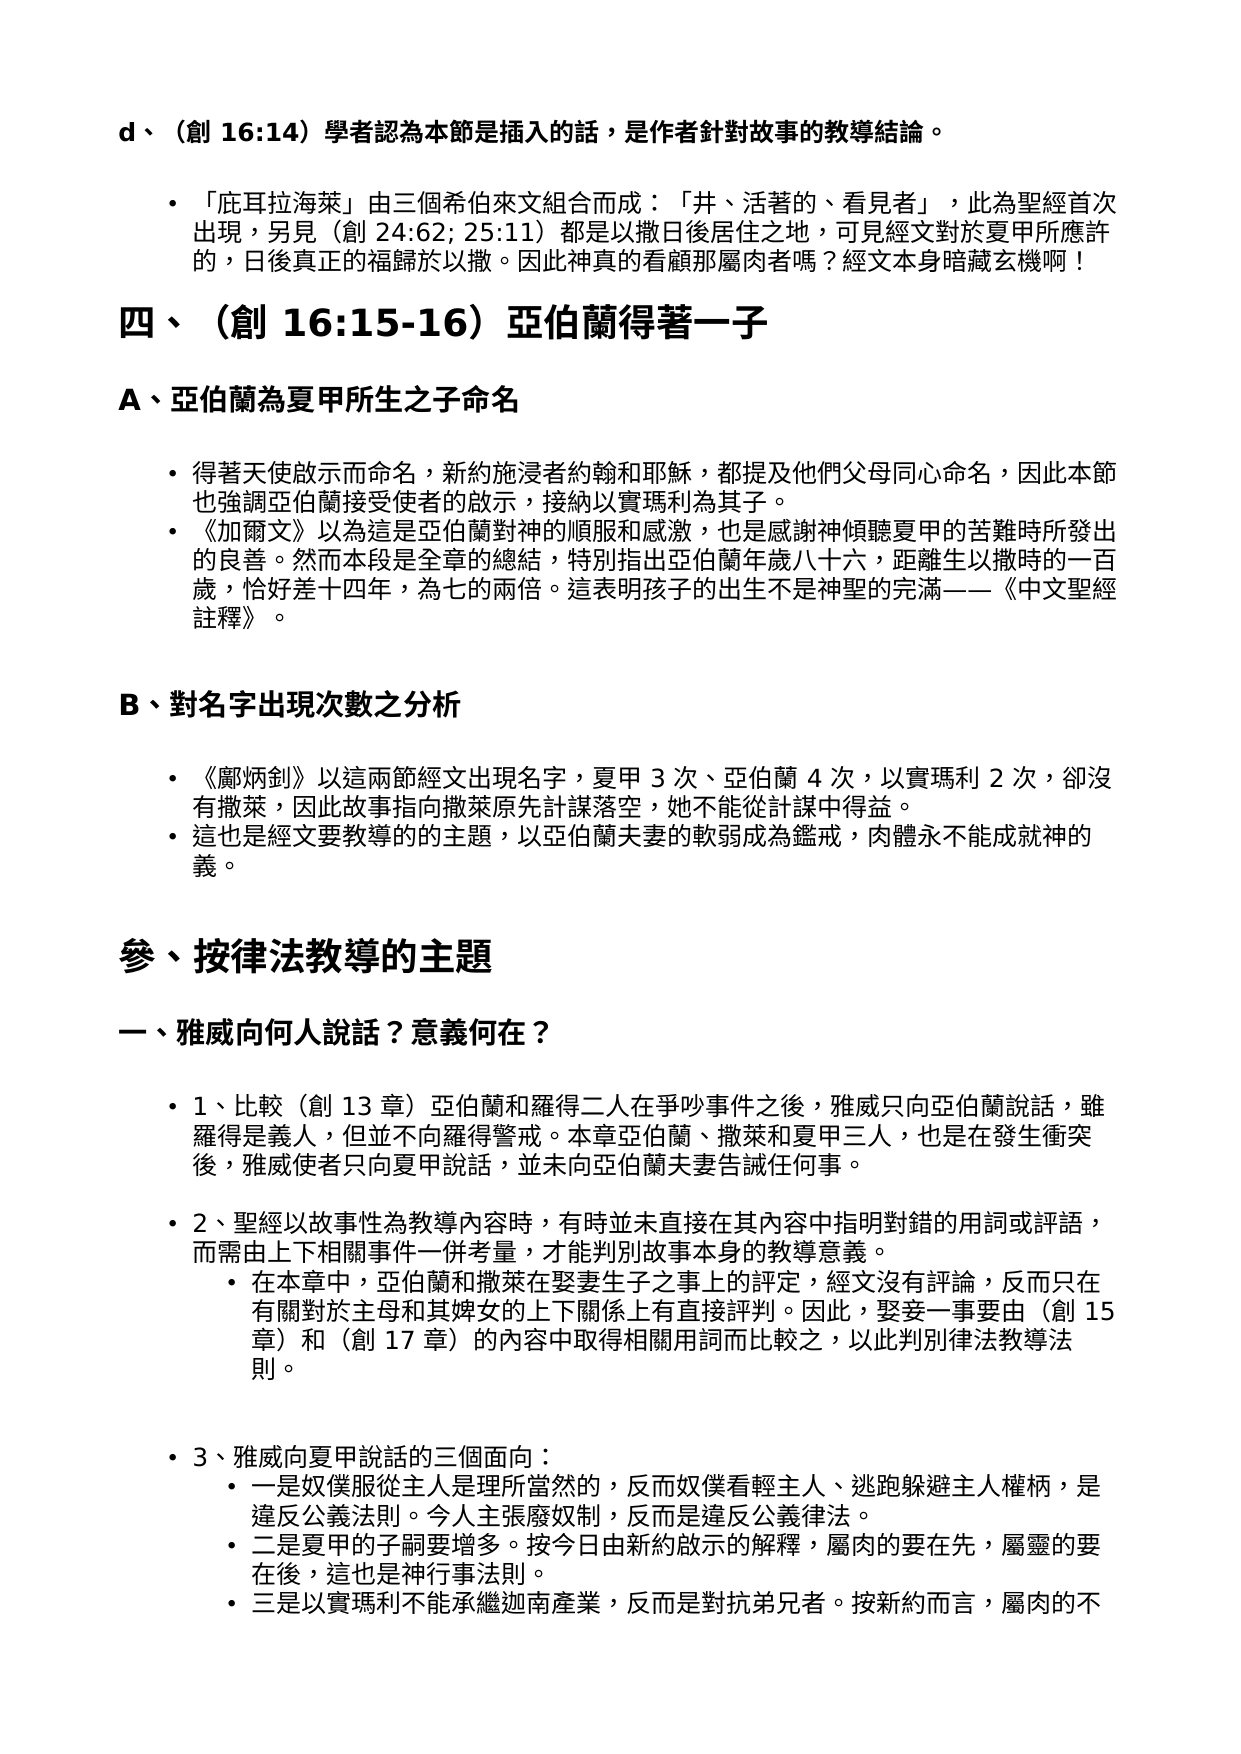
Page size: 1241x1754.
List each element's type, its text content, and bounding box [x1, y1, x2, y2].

list 一是奴僕服從主人是理所當然的，反而奴僕看輕主人、逃跑躲避主人權柄，是違反公義法則。今人主張廢奴制，反而是違反公義律法。 [236, 1473, 1122, 1531]
list 二是夏甲的子嗣要增多。按今日由新約啟示的解釋，屬肉的要在先，屬靈的要在後，這也是神行事法則。 [236, 1531, 1122, 1589]
subtitle 參、按律法教導的主題 [118, 935, 1122, 979]
list 3、雅威向夏甲說話的三個面向： [177, 1443, 1122, 1473]
subtitle B、對名字出現次數之分析 [118, 688, 1122, 722]
list 這也是經文要教導的的主題，以亞伯蘭夫妻的軟弱成為鑑戒，肉體永不能成就神的義。 [177, 823, 1122, 881]
list 《加爾文》以為這是亞伯蘭對神的順服和感激，也是感謝神傾聽夏甲的苦難時所發出的良善。然而本段是全章的總結，特別指出亞伯蘭年歲八十六，距離生以撒時的一百歲，恰好差十四年，為七的兩倍。這表明孩子的出生不是神聖的完滿——《中文聖經註釋》。 [177, 517, 1122, 634]
list 得著天使啟示而命名，新約施浸者約翰和耶穌，都提及他們父母同心命名，因此本節也強調亞伯蘭接受使者的啟示，接納以實瑪利為其子。 [177, 459, 1122, 517]
list 在本章中，亞伯蘭和撒萊在娶妻生子之事上的評定，經文沒有評論，反而只在有關對於主母和其婢女的上下關係上有直接評判。因此，娶妾一事要由（創 15 章）和（創 17 章）的內容中取得相關用詞而比較之，以此判別律法教導法則。 [236, 1268, 1122, 1384]
subtitle d、（創 16:14）學者認為本節是插入的話，是作者針對故事的教導結論。 [118, 118, 1122, 147]
list 《鄺炳釗》以這兩節經文出現名字，夏甲 3 次、亞伯蘭 4 次，以實瑪利 2 次，卻沒有撒萊，因此故事指向撒萊原先計謀落空，她不能從計謀中得益。 [177, 764, 1122, 823]
subtitle 一、雅威向何人說話？意義何在？ [118, 1017, 1122, 1051]
subtitle 四、（創 16:15-16）亞伯蘭得著一子 [118, 302, 1122, 345]
list 1、比較（創 13 章）亞伯蘭和羅得二人在爭吵事件之後，雅威只向亞伯蘭說話，雖羅得是義人，但並不向羅得警戒。本章亞伯蘭、撒萊和夏甲三人，也是在發生衝突後，雅威使者只向夏甲說話，並未向亞伯蘭夫妻告誡任何事。 [177, 1092, 1122, 1180]
subtitle A、亞伯蘭為夏甲所生之子命名 [118, 383, 1122, 417]
list 「庇耳拉海萊」由三個希伯來文組合而成：「井、活著的、看見者」，此為聖經首次出現，另見（創 24:62; 25:11）都是以撒日後居住之地，可見經文對於夏甲所應許的，日後真正的福歸於以撒。因此神真的看顧那屬肉者嗎？經文本身暗藏玄機啊！ [177, 189, 1122, 277]
list 2、聖經以故事性為教導內容時，有時並未直接在其內容中指明對錯的用詞或評語，而需由上下相關事件一併考量，才能判別故事本身的教導意義。 [177, 1209, 1122, 1268]
list 三是以實瑪利不能承繼迦南產業，反而是對抗弟兄者。按新約而言，屬肉的不 [236, 1589, 1122, 1618]
